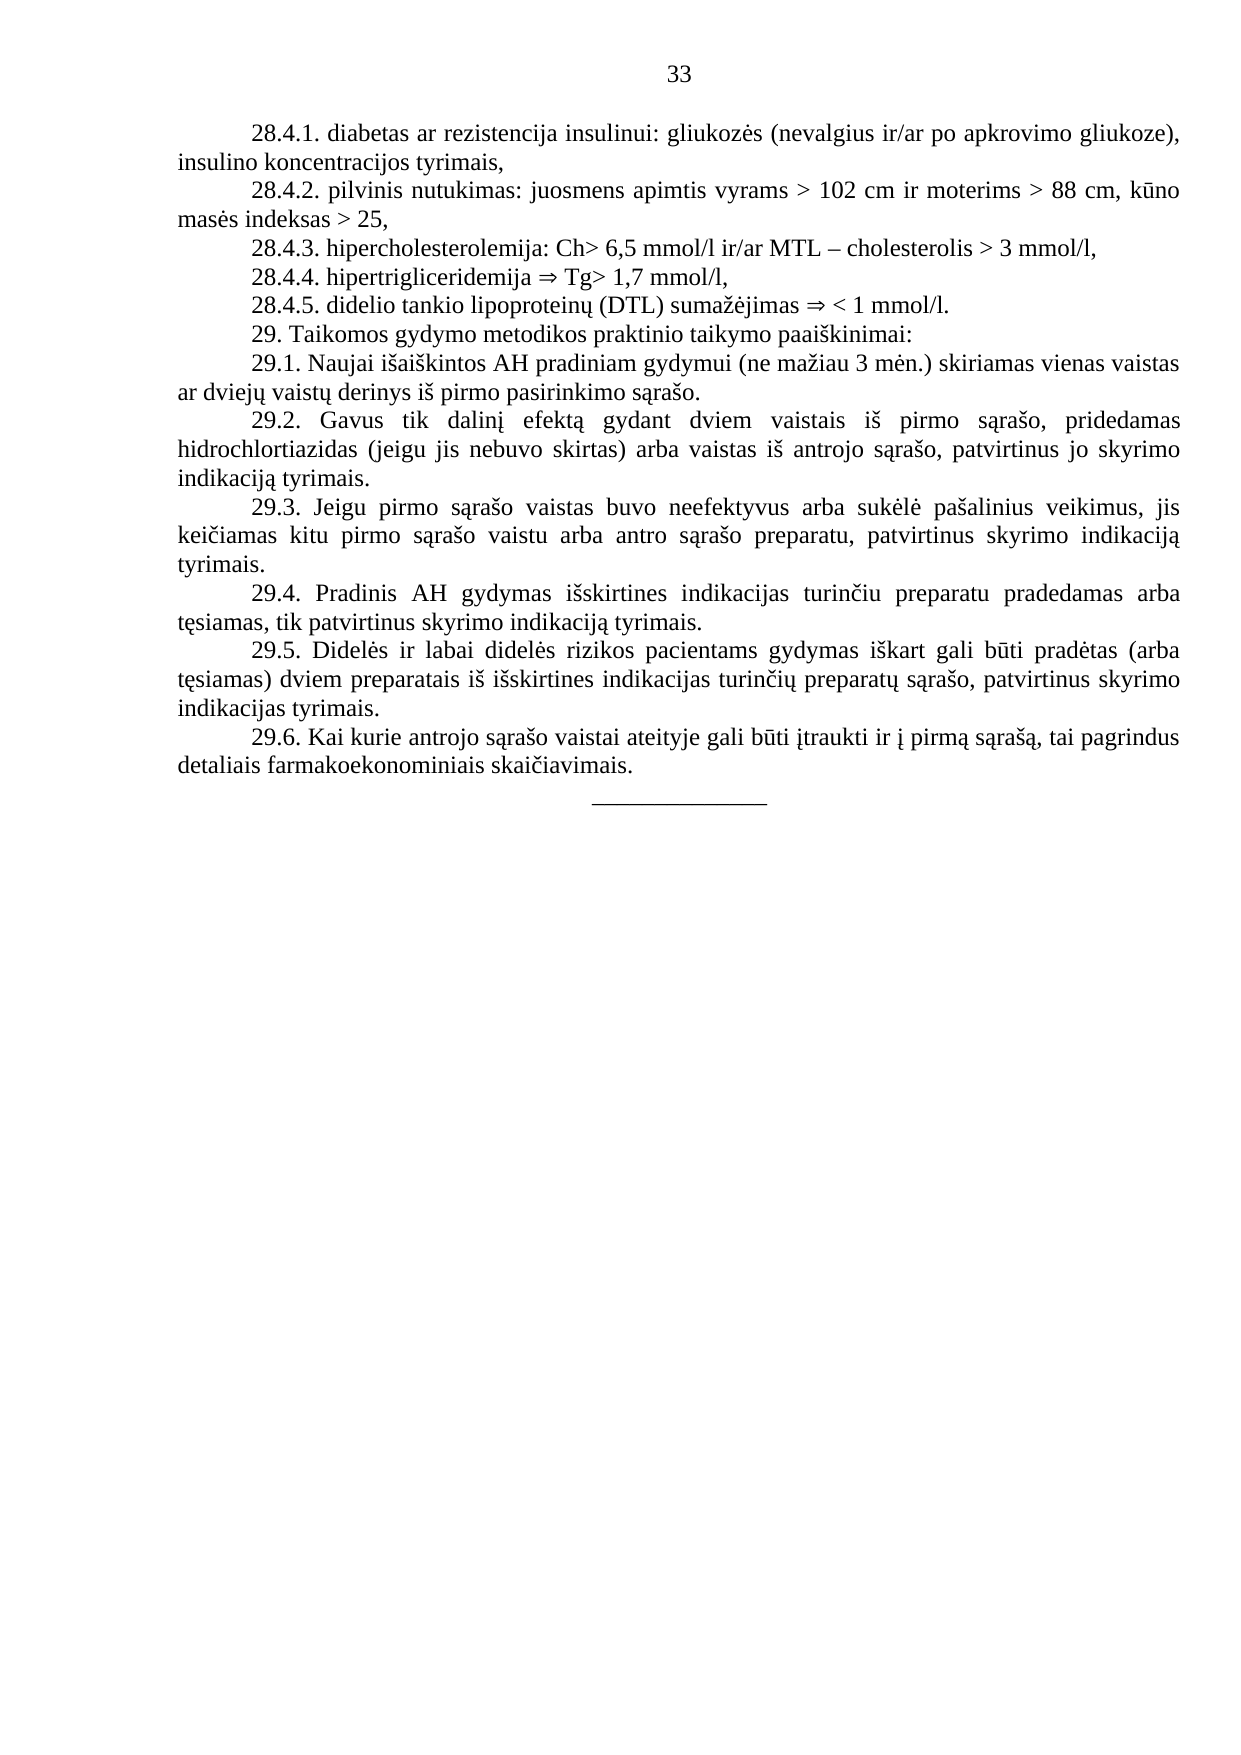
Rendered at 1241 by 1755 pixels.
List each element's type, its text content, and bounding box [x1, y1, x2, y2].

text 29. Taikomos gydymo metodikos praktinio taikymo paaiškinimai: [177, 319, 1181, 348]
text 28.4.3. hipercholesterolemija: Ch> 6,5 mmol/l ir/ar MTL – cholesterolis > 3 mmol/l, [177, 233, 1181, 262]
text 29.4. Pradinis AH gydymas išskirtines indikacijas turinčiu preparatu pradedamas arba tęsiamas, tik patvirtinus skyrimo indikaciją tyrimais. [177, 578, 1181, 636]
text 28.4.2. pilvinis nutukimas: juosmens apimtis vyrams > 102 cm ir moterims > 88 cm, kūno masės indeksas > 25, [177, 176, 1181, 233]
text 28.4.5. didelio tankio lipoproteinų (DTL) sumažėjimas  < 1 mmol/l. [177, 291, 1181, 319]
text ______________ [177, 779, 1181, 808]
text 29.6. Kai kurie antrojo sąrašo vaistai ateityje gali būti įtraukti ir į pirmą sąrašą, tai pagrindus detaliais farmakoekonominiais skaičiavimais. [177, 722, 1181, 779]
text 28.4.1. diabetas ar rezistencija insulinui: gliukozės (nevalgius ir/ar po apkrovimo gliukoze), insulino koncentracijos tyrimais, [177, 118, 1181, 176]
text 28.4.4. hipertrigliceridemija  Tg> 1,7 mmol/l, [177, 262, 1181, 291]
text 29.1. Naujai išaiškintos AH pradiniam gydymui (ne mažiau 3 mėn.) skiriamas vienas vaistas ar dviejų vaistų derinys iš pirmo pasirinkimo sąrašo. [177, 348, 1181, 406]
text 29.5. Didelės ir labai didelės rizikos pacientams gydymas iškart gali būti pradėtas (arba tęsiamas) dviem preparatais iš išskirtines indikacijas turinčių preparatų sąrašo, patvirtinus skyrimo indikacijas tyrimais. [177, 636, 1181, 722]
text 29.3. Jeigu pirmo sąrašo vaistas buvo neefektyvus arba sukėlė pašalinius veikimus, jis keičiamas kitu pirmo sąrašo vaistu arba antro sąrašo preparatu, patvirtinus skyrimo indikaciją tyrimais. [177, 492, 1181, 578]
text 29.2. Gavus tik dalinį efektą gydant dviem vaistais iš pirmo sąrašo, pridedamas hidrochlortiazidas (jeigu jis nebuvo skirtas) arba vaistas iš antrojo sąrašo, patvirtinus jo skyrimo indikaciją tyrimais. [177, 406, 1181, 492]
